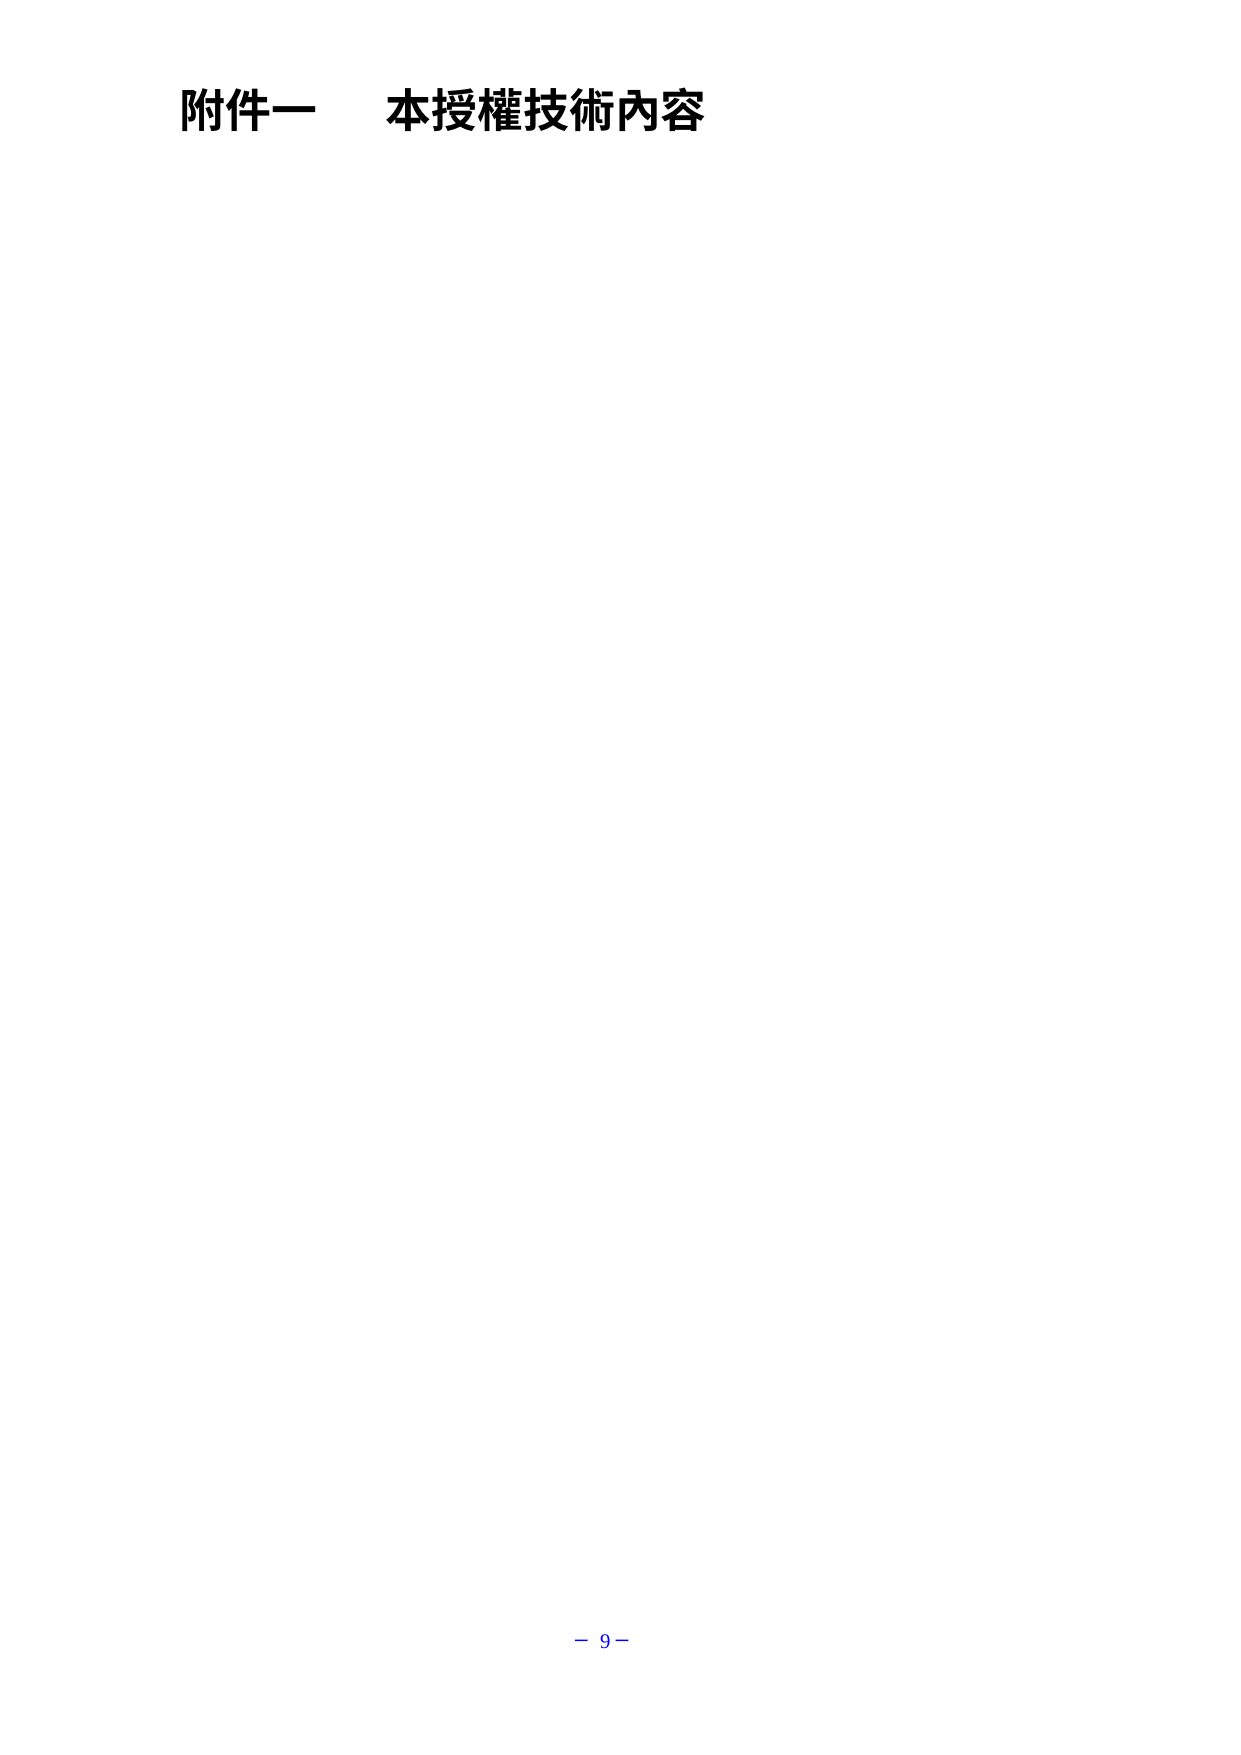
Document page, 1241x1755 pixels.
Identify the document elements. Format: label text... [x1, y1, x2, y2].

text 附件一 本授權技術內容 [179, 75, 1152, 141]
